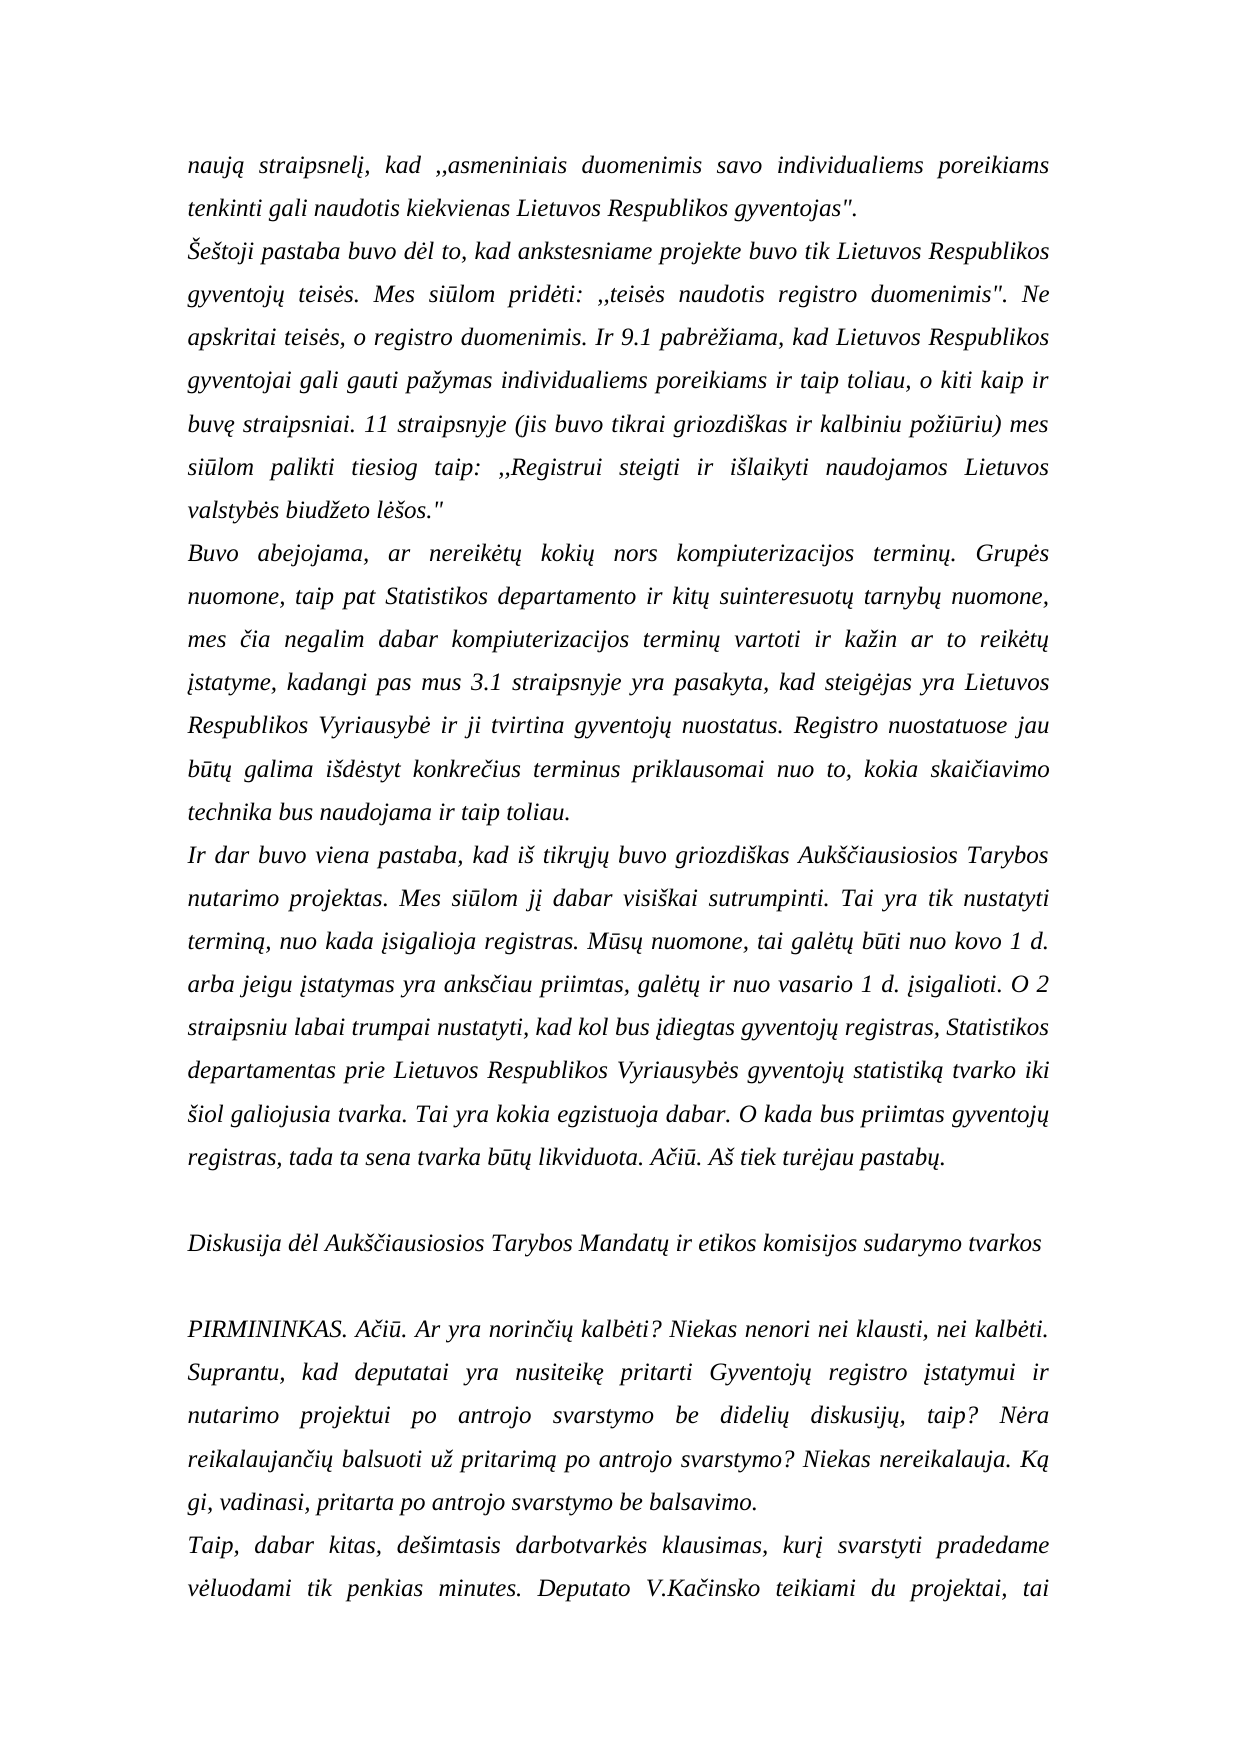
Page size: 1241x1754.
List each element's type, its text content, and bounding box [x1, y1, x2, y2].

text Buvo abejojama, ar nereikėtų kokių nors kompiuterizacijos terminų. Grupės nuomone, taip pat Statistikos departamento ir kitų suinteresuotų tarnybų nuomone, mes čia negalim dabar kompiuterizacijos terminų vartoti ir kažin ar to reikėtų įstatyme, kadangi pas mus 3.1 straipsnyje yra pasakyta, kad steigėjas yra Lietuvos Respublikos Vyriausybė ir ji tvirtina gyventojų nuostatus. Registro nuostatuose jau būtų galima išdėstyt konkrečius terminus priklausomai nuo to, kokia skaičiavimo technika bus naudojama ir taip toliau. [187, 538, 1053, 826]
text naują straipsnelį, kad ,,asmeniniais duomenimis savo individualiems poreikiams tenkinti gali naudotis kiekvienas Lietuvos Respublikos gyventojas". [187, 150, 1053, 222]
text Šeštoji pastaba buvo dėl to, kad ankstesniame projekte buvo tik Lietuvos Respublikos gyventojų teisės. Mes siūlom pridėti: ,,teisės naudotis registro duomenimis". Ne apskritai teisės, o registro duomenimis. Ir 9.1 pabrėžiama, kad Lietuvos Respublikos gyventojai gali gauti pažymas individualiems poreikiams ir taip toliau, o kiti kaip ir buvę straipsniai. 11 straipsnyje (jis buvo tikrai griozdiškas ir kalbiniu požiūriu) mes siūlom palikti tiesiog taip: ,,Registrui steigti ir išlaikyti naudojamos Lietuvos valstybės biudžeto lėšos." [187, 236, 1053, 524]
text Diskusija dėl Aukščiausiosios Tarybos Mandatų ir etikos komisijos sudarymo tvarkos [187, 1228, 1053, 1257]
text PIRMININKAS. Ačiū. Ar yra norinčių kalbėti? Niekas nenori nei klausti, nei kalbėti. Suprantu, kad deputatai yra nusiteikę pritarti Gyventojų registro įstatymui ir nutarimo projektui po antrojo svarstymo be didelių diskusijų, taip? Nėra reikalaujančių balsuoti už pritarimą po antrojo svarstymo? Niekas nereikalauja. Ką gi, vadinasi, pritarta po antrojo svarstymo be balsavimo. [187, 1314, 1053, 1516]
text Taip, dabar kitas, dešimtasis darbotvarkės klausimas, kurį svarstyti pradedame vėluodami tik penkias minutes. Deputato V.Kačinsko teikiami du projektai, tai [187, 1530, 1053, 1602]
text Ir dar buvo viena pastaba, kad iš tikrųjų buvo griozdiškas Aukščiausiosios Tarybos nutarimo projektas. Mes siūlom jį dabar visiškai sutrumpinti. Tai yra tik nustatyti terminą, nuo kada įsigalioja registras. Mūsų nuomone, tai galėtų būti nuo kovo 1 d. arba jeigu įstatymas yra anksčiau priimtas, galėtų ir nuo vasario 1 d. įsigalioti. O 2 straipsniu labai trumpai nustatyti, kad kol bus įdiegtas gyventojų registras, Statistikos departamentas prie Lietuvos Respublikos Vyriausybės gyventojų statistiką tvarko iki šiol galiojusia tvarka. Tai yra kokia egzistuoja dabar. O kada bus priimtas gyventojų registras, tada ta sena tvarka būtų likviduota. Ačiū. Aš tiek turėjau pastabų. [187, 840, 1053, 1171]
